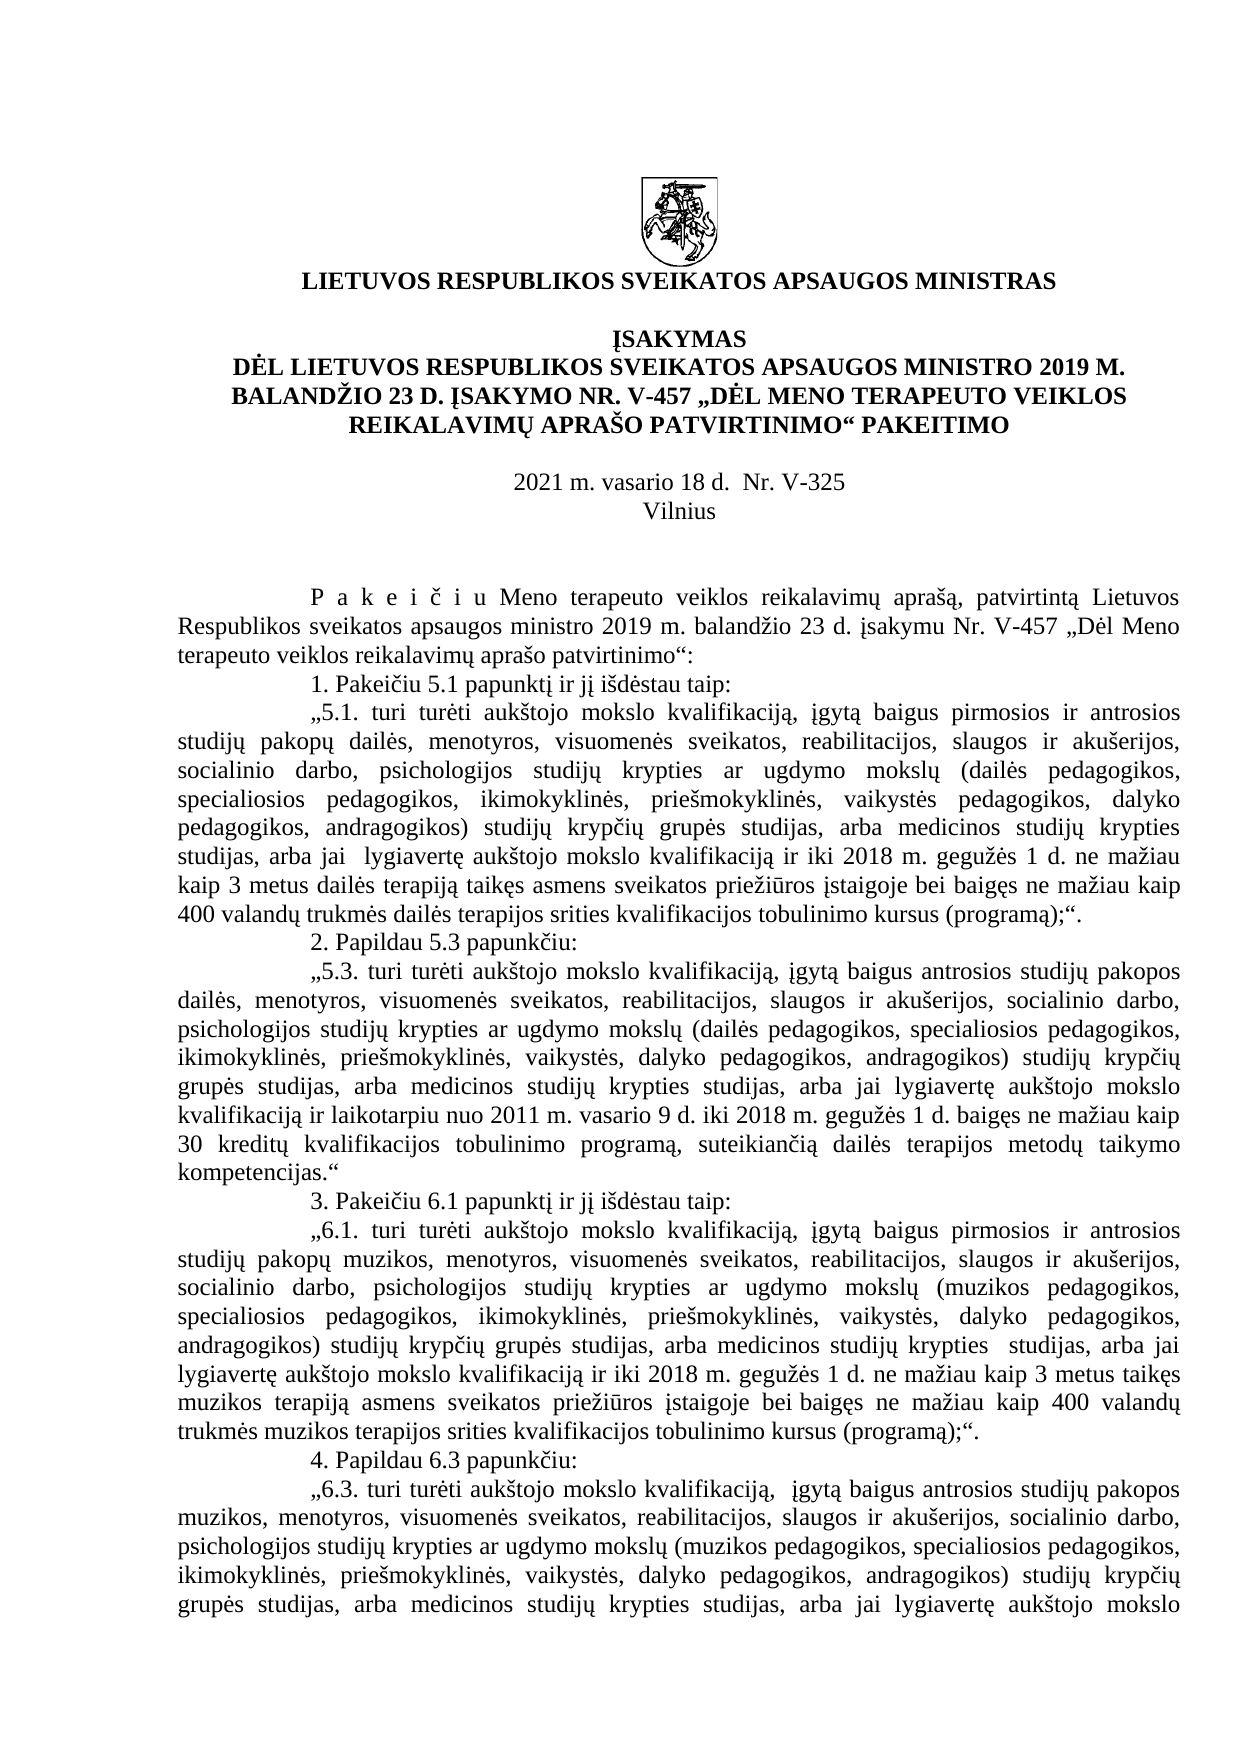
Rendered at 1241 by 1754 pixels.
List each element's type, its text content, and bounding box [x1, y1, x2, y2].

text P a k e i č i u Meno terapeuto veiklos reikalavimų aprašą, patvirtintą Lietuvos Respublikos sveikatos apsaugos ministro 2019 m. balandžio 23 d. įsakymu Nr. V-457 „Dėl Meno terapeuto veiklos reikalavimų aprašo patvirtinimo“: [177, 582, 1181, 669]
text „5.1. turi turėti aukštojo mokslo kvalifikaciją, įgytą baigus pirmosios ir antrosios studijų pakopų dailės, menotyros, visuomenės sveikatos, reabilitacijos, slaugos ir akušerijos, socialinio darbo, psichologijos studijų krypties ar ugdymo mokslų (dailės pedagogikos, specialiosios pedagogikos, ikimokyklinės, priešmokyklinės, vaikystės pedagogikos, dalyko pedagogikos, andragogikos) studijų krypčių grupės studijas, arba medicinos studijų krypties studijas, arba jai lygiavertę aukštojo mokslo kvalifikaciją ir iki 2018 m. gegužės 1 d. ne mažiau kaip 3 metus dailės terapiją taikęs asmens sveikatos priežiūros įstaigoje bei baigęs ne mažiau kaip 400 valandų trukmės dailės terapijos srities kvalifikacijos tobulinimo kursus (programą);“. [177, 697, 1181, 927]
text DĖL LIETUVOS RESPUBLIKOS SVEIKATOS APSAUGOS MINISTRO 2019 M. BALANDŽIO 23 D. ĮSAKYMO NR. V-457 „DĖL MENO TERAPEUTO VEIKLOS REIKALAVIMŲ APRAŠO PATVIRTINIMO“ PAKEITIMO [177, 352, 1181, 439]
text 3. Pakeičiu 6.1 papunktį ir jį išdėstau taip: [177, 1186, 1181, 1215]
text ĮSAKYMAS [177, 324, 1181, 352]
text 1. Pakeičiu 5.1 papunktį ir jį išdėstau taip: [177, 669, 1181, 697]
text „6.3. turi turėti aukštojo mokslo kvalifikaciją, įgytą baigus antrosios studijų pakopos muzikos, menotyros, visuomenės sveikatos, reabilitacijos, slaugos ir akušerijos, socialinio darbo, psichologijos studijų krypties ar ugdymo mokslų (muzikos pedagogikos, specialiosios pedagogikos, ikimokyklinės, priešmokyklinės, vaikystės, dalyko pedagogikos, andragogikos) studijų krypčių grupės studijas, arba medicinos studijų krypties studijas, arba jai lygiavertę aukštojo mokslo [177, 1474, 1181, 1617]
text „6.1. turi turėti aukštojo mokslo kvalifikaciją, įgytą baigus pirmosios ir antrosios studijų pakopų muzikos, menotyros, visuomenės sveikatos, reabilitacijos, slaugos ir akušerijos, socialinio darbo, psichologijos studijų krypties ar ugdymo mokslų (muzikos pedagogikos, specialiosios pedagogikos, ikimokyklinės, priešmokyklinės, vaikystės, dalyko pedagogikos, andragogikos) studijų krypčių grupės studijas, arba medicinos studijų krypties studijas, arba jai lygiavertę aukštojo mokslo kvalifikaciją ir iki 2018 m. gegužės 1 d. ne mažiau kaip 3 metus taikęs muzikos terapiją asmens sveikatos priežiūros įstaigoje bei baigęs ne mažiau kaip 400 valandų trukmės muzikos terapijos srities kvalifikacijos tobulinimo kursus (programą);“. [177, 1215, 1181, 1445]
text Vilnius [177, 496, 1181, 525]
text „5.3. turi turėti aukštojo mokslo kvalifikaciją, įgytą baigus antrosios studijų pakopos dailės, menotyros, visuomenės sveikatos, reabilitacijos, slaugos ir akušerijos, socialinio darbo, psichologijos studijų krypties ar ugdymo mokslų (dailės pedagogikos, specialiosios pedagogikos, ikimokyklinės, priešmokyklinės, vaikystės, dalyko pedagogikos, andragogikos) studijų krypčių grupės studijas, arba medicinos studijų krypties studijas, arba jai lygiavertę aukštojo mokslo kvalifikaciją ir laikotarpiu nuo 2011 m. vasario 9 d. iki 2018 m. gegužės 1 d. baigęs ne mažiau kaip 30 kreditų kvalifikacijos tobulinimo programą, suteikiančią dailės terapijos metodų taikymo kompetencijas.“ [177, 956, 1181, 1186]
text 4. Papildau 6.3 papunkčiu: [177, 1445, 1181, 1474]
text 2021 m. vasario 18 d. Nr. V-325 [177, 467, 1181, 496]
text LIETUVOS RESPUBLIKOS SVEIKATOS APSAUGOS MINISTRAS [177, 266, 1181, 295]
text 2. Papildau 5.3 papunkčiu: [177, 927, 1181, 956]
